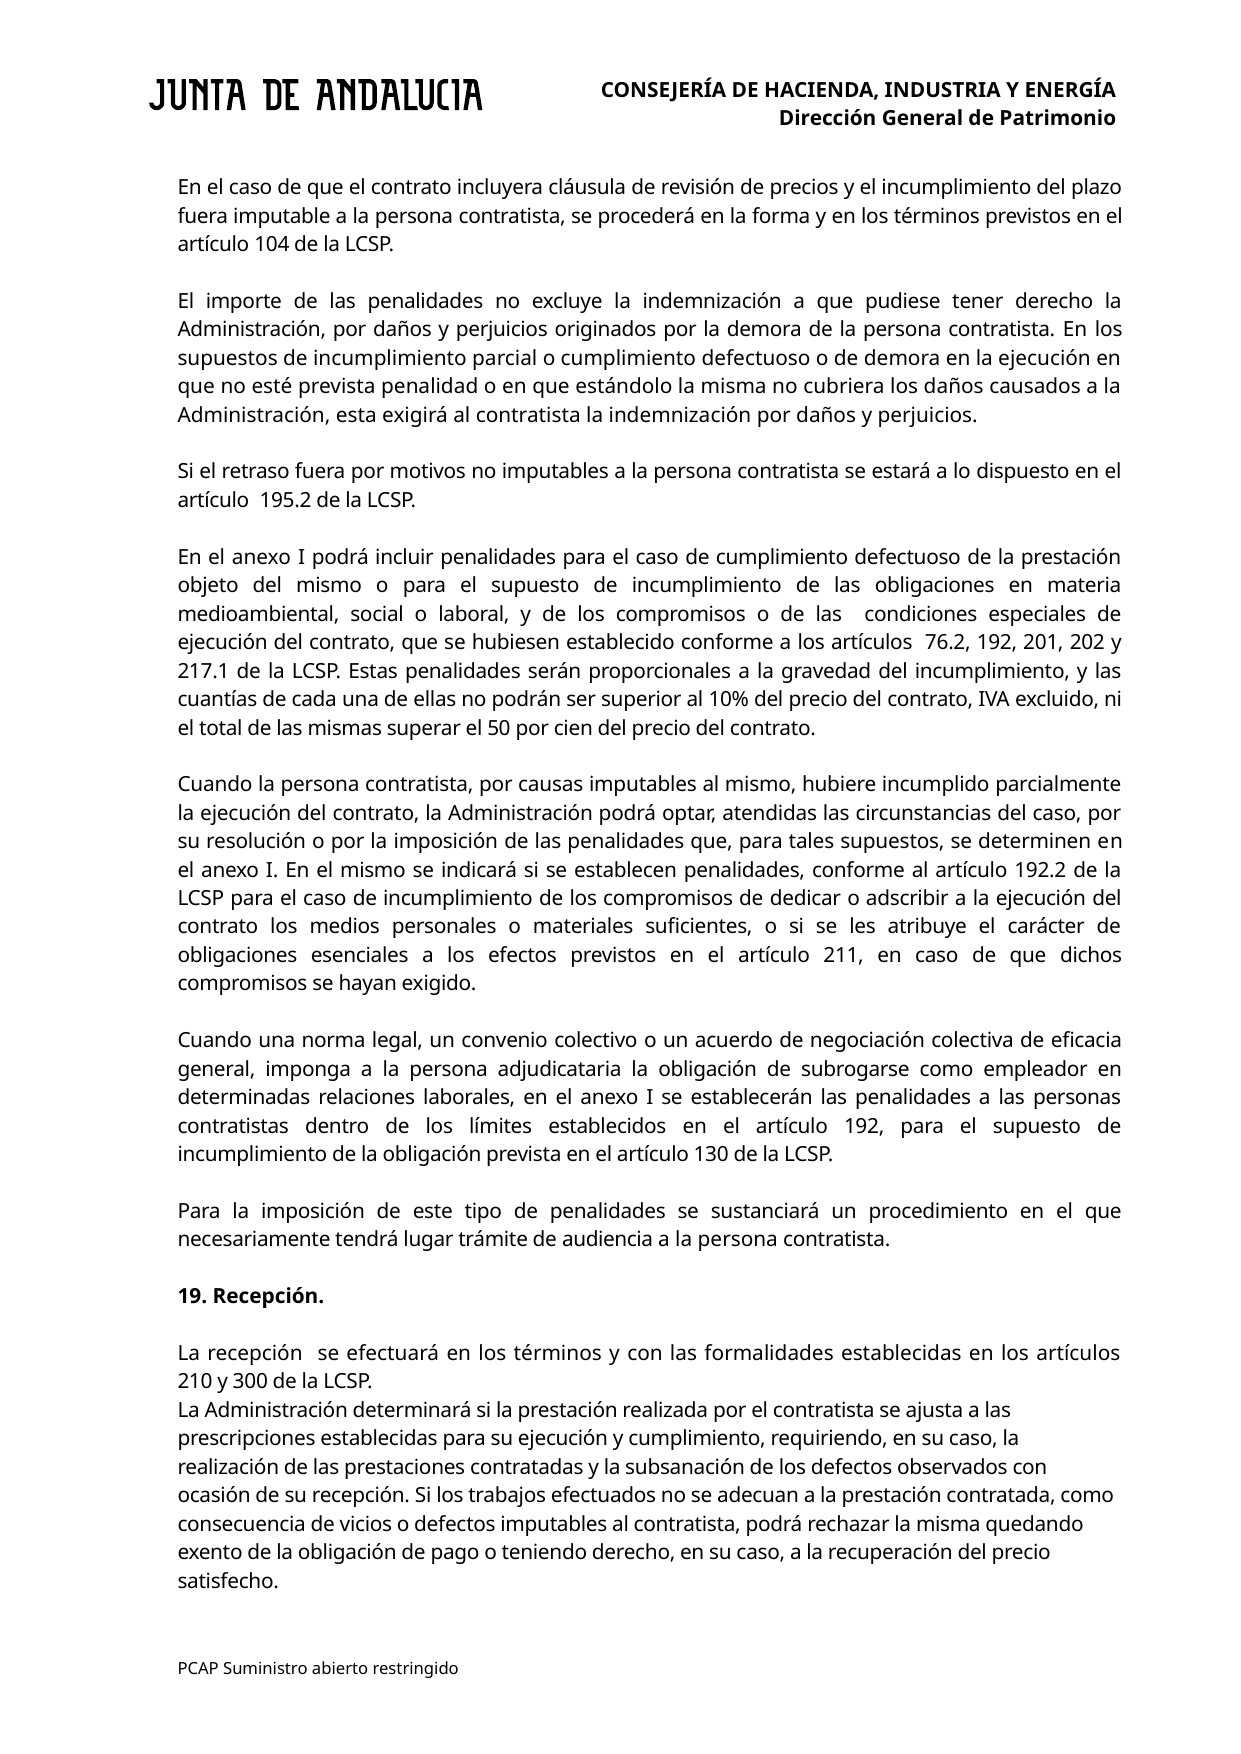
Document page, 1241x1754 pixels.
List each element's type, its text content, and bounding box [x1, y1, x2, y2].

text Si el retraso fuera por motivos no imputables a la persona contratista se estará a lo dispuesto en el artículo 195.2 de la LCSP. [177, 457, 1122, 513]
text La recepción se efectuará en los términos y con las formalidades establecidas en los artículos 210 y 300 de la LCSP. [177, 1338, 1122, 1395]
text La Administración determinará si la prestación realizada por el contratista se ajusta a las prescripciones establecidas para su ejecución y cumplimiento, requiriendo, en su caso, la realización de las prestaciones contratadas y la subsanación de los defectos observados con ocasión de su recepción. Si los trabajos efectuados no se adecuan a la prestación contratada, como consecuencia de vicios o defectos imputables al contratista, podrá rechazar la misma quedando exento de la obligación de pago o teniendo derecho, en su caso, a la recuperación del precio satisfecho. [177, 1395, 1122, 1594]
text Cuando la persona contratista, por causas imputables al mismo, hubiere incumplido parcialmente la ejecución del contrato, la Administración podrá optar, atendidas las circunstancias del caso, por su resolución o por la imposición de las penalidades que, para tales supuestos, se determinen en el anexo I. En el mismo se indicará si se establecen penalidades, conforme al artículo 192.2 de la LCSP para el caso de incumplimiento de los compromisos de dedicar o adscribir a la ejecución del contrato los medios personales o materiales suficientes, o si se les atribuye el carácter de obligaciones esenciales a los efectos previstos en el artículo 211, en caso de que dichos compromisos se hayan exigido. [177, 769, 1122, 997]
text En el caso de que el contrato incluyera cláusula de revisión de precios y el incumplimiento del plazo fuera imputable a la persona contratista, se procederá en la forma y en los términos previstos en el artículo 104 de la LCSP. [177, 172, 1122, 258]
text En el anexo I podrá incluir penalidades para el caso de cumplimiento defectuoso de la prestación objeto del mismo o para el supuesto de incumplimiento de las obligaciones en materia medioambiental, social o laboral, y de los compromisos o de las condiciones especiales de ejecución del contrato, que se hubiesen establecido conforme a los artículos 76.2, 192, 201, 202 y 217.1 de la LCSP. Estas penalidades serán proporcionales a la gravedad del incumplimiento, y las cuantías de cada una de ellas no podrán ser superior al 10% del precio del contrato, IVA excluido, ni el total de las mismas superar el 50 por cien del precio del contrato. [177, 542, 1122, 741]
text 19. Recepción. [177, 1281, 1122, 1310]
text Para la imposición de este tipo de penalidades se sustanciará un procedimiento en el que necesariamente tendrá lugar trámite de audiencia a la persona contratista. [177, 1196, 1122, 1253]
text El importe de las penalidades no excluye la indemnización a que pudiese tener derecho la Administración, por daños y perjuicios originados por la demora de la persona contratista. En los supuestos de incumplimiento parcial o cumplimiento defectuoso o de demora en la ejecución en que no esté prevista penalidad o en que estándolo la misma no cubriera los daños causados a la Administración, esta exigirá al contratista la indemnización por daños y perjuicios. [177, 286, 1122, 428]
text Cuando una norma legal, un convenio colectivo o un acuerdo de negociación colectiva de eficacia general, imponga a la persona adjudicataria la obligación de subrogarse como empleador en determinadas relaciones laborales, en el anexo I se establecerán las penalidades a las personas contratistas dentro de los límites establecidos en el artículo 192, para el supuesto de incumplimiento de la obligación prevista en el artículo 130 de la LCSP. [177, 1025, 1122, 1168]
